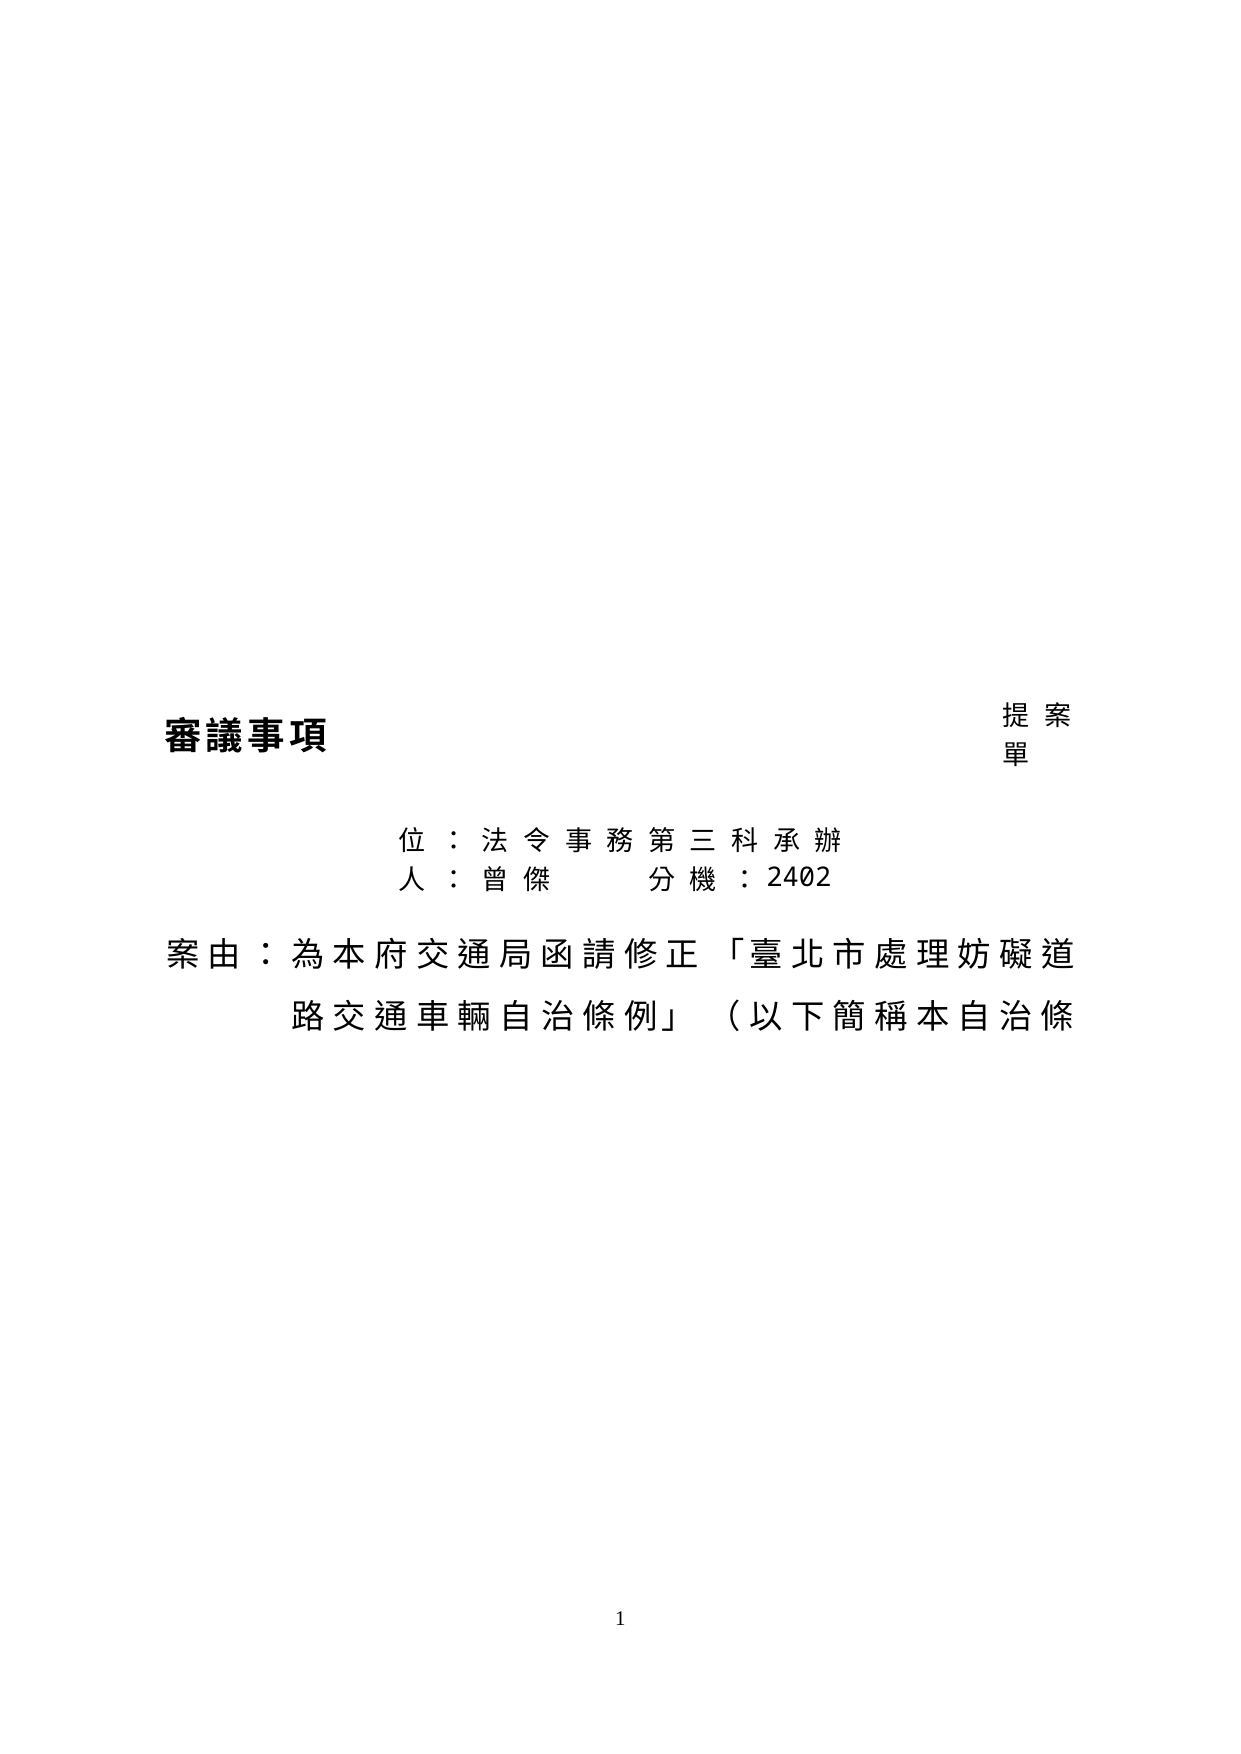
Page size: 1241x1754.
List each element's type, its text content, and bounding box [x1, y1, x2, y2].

text 審議事項 提案單位：法令事務第三科承辦人：曾傑 分機：2402 [162, 660, 1078, 910]
text 案由：為本府交通局函請修正「臺北市處理妨礙道路交通車輛自治條例」（以下簡稱本自治條 [162, 910, 1078, 1035]
